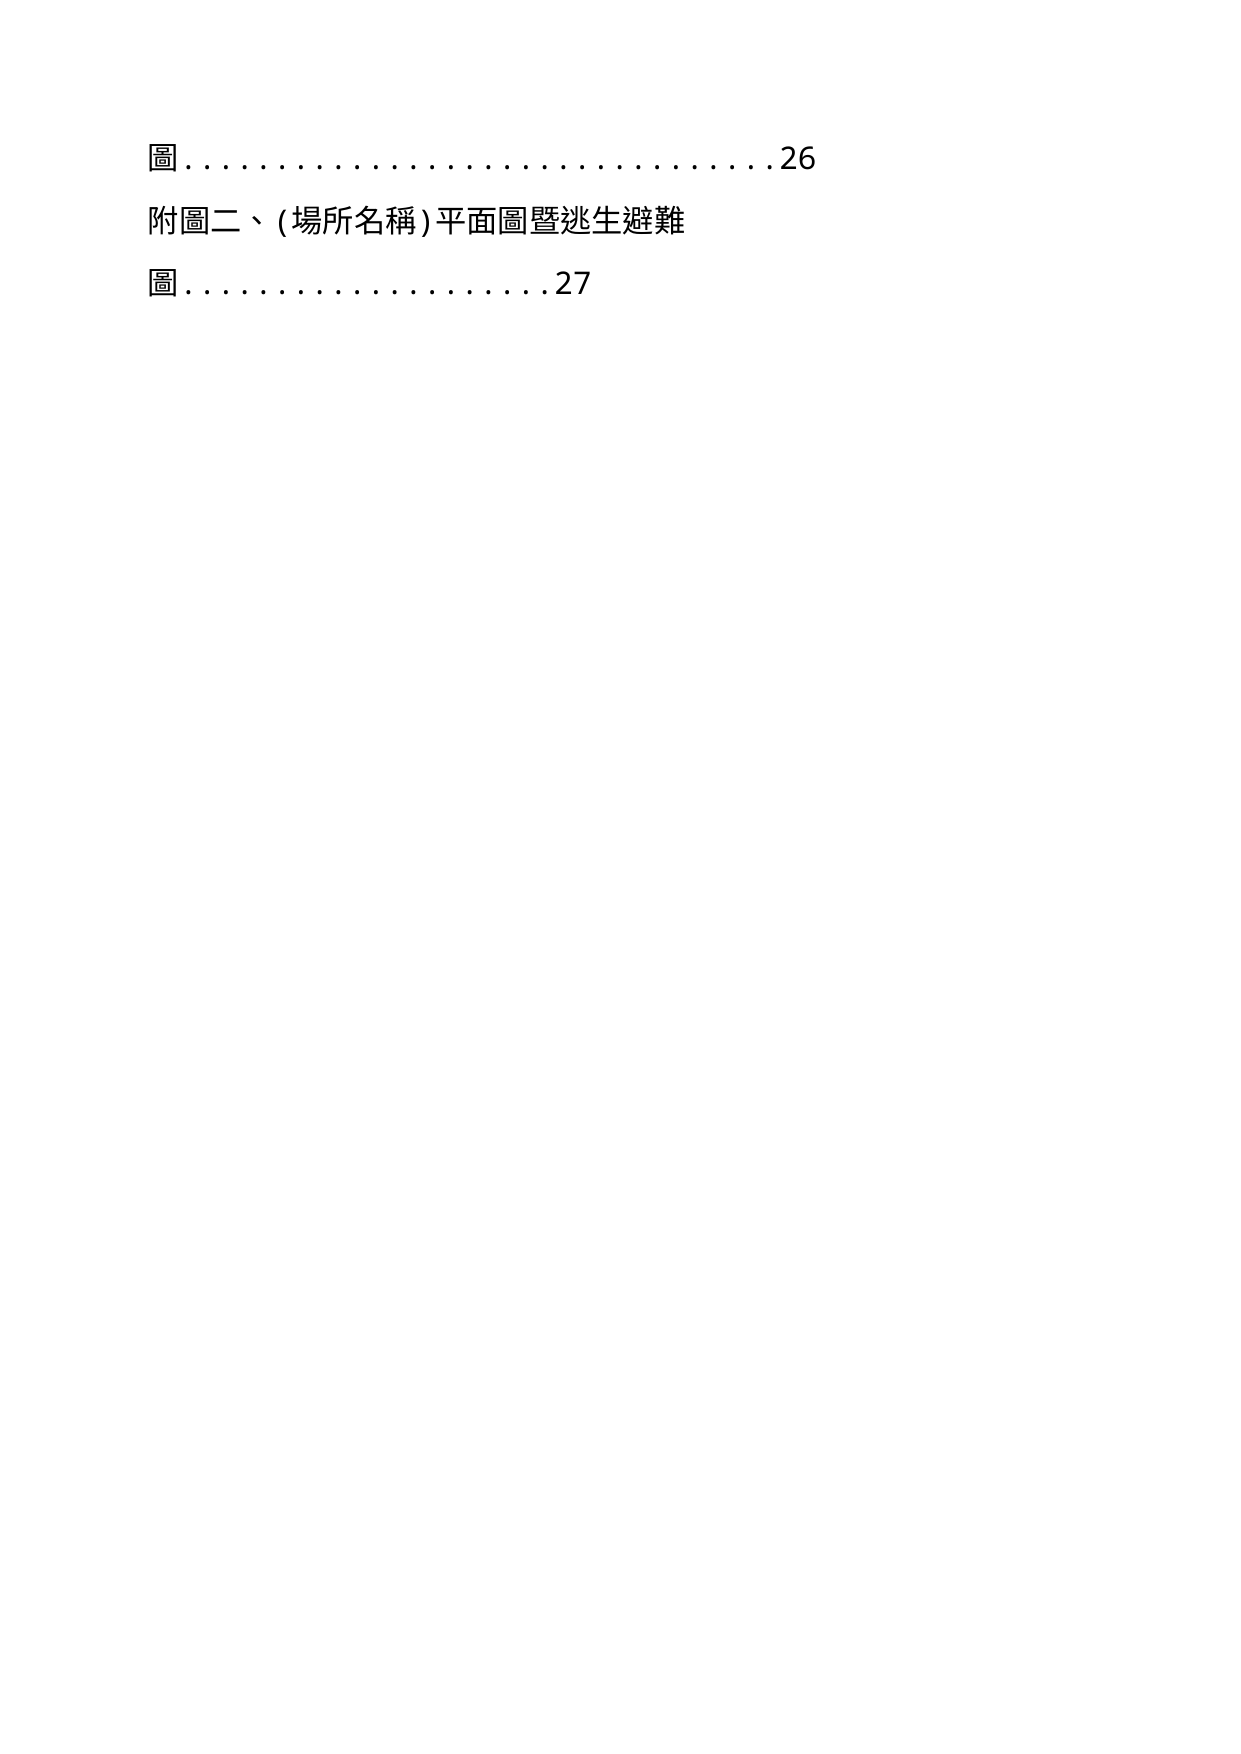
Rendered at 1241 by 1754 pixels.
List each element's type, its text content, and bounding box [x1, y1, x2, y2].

text 圖................................26 [148, 114, 1092, 177]
text 附圖二、(場所名稱)平面圖暨逃生避難圖....................27 [148, 177, 1092, 302]
